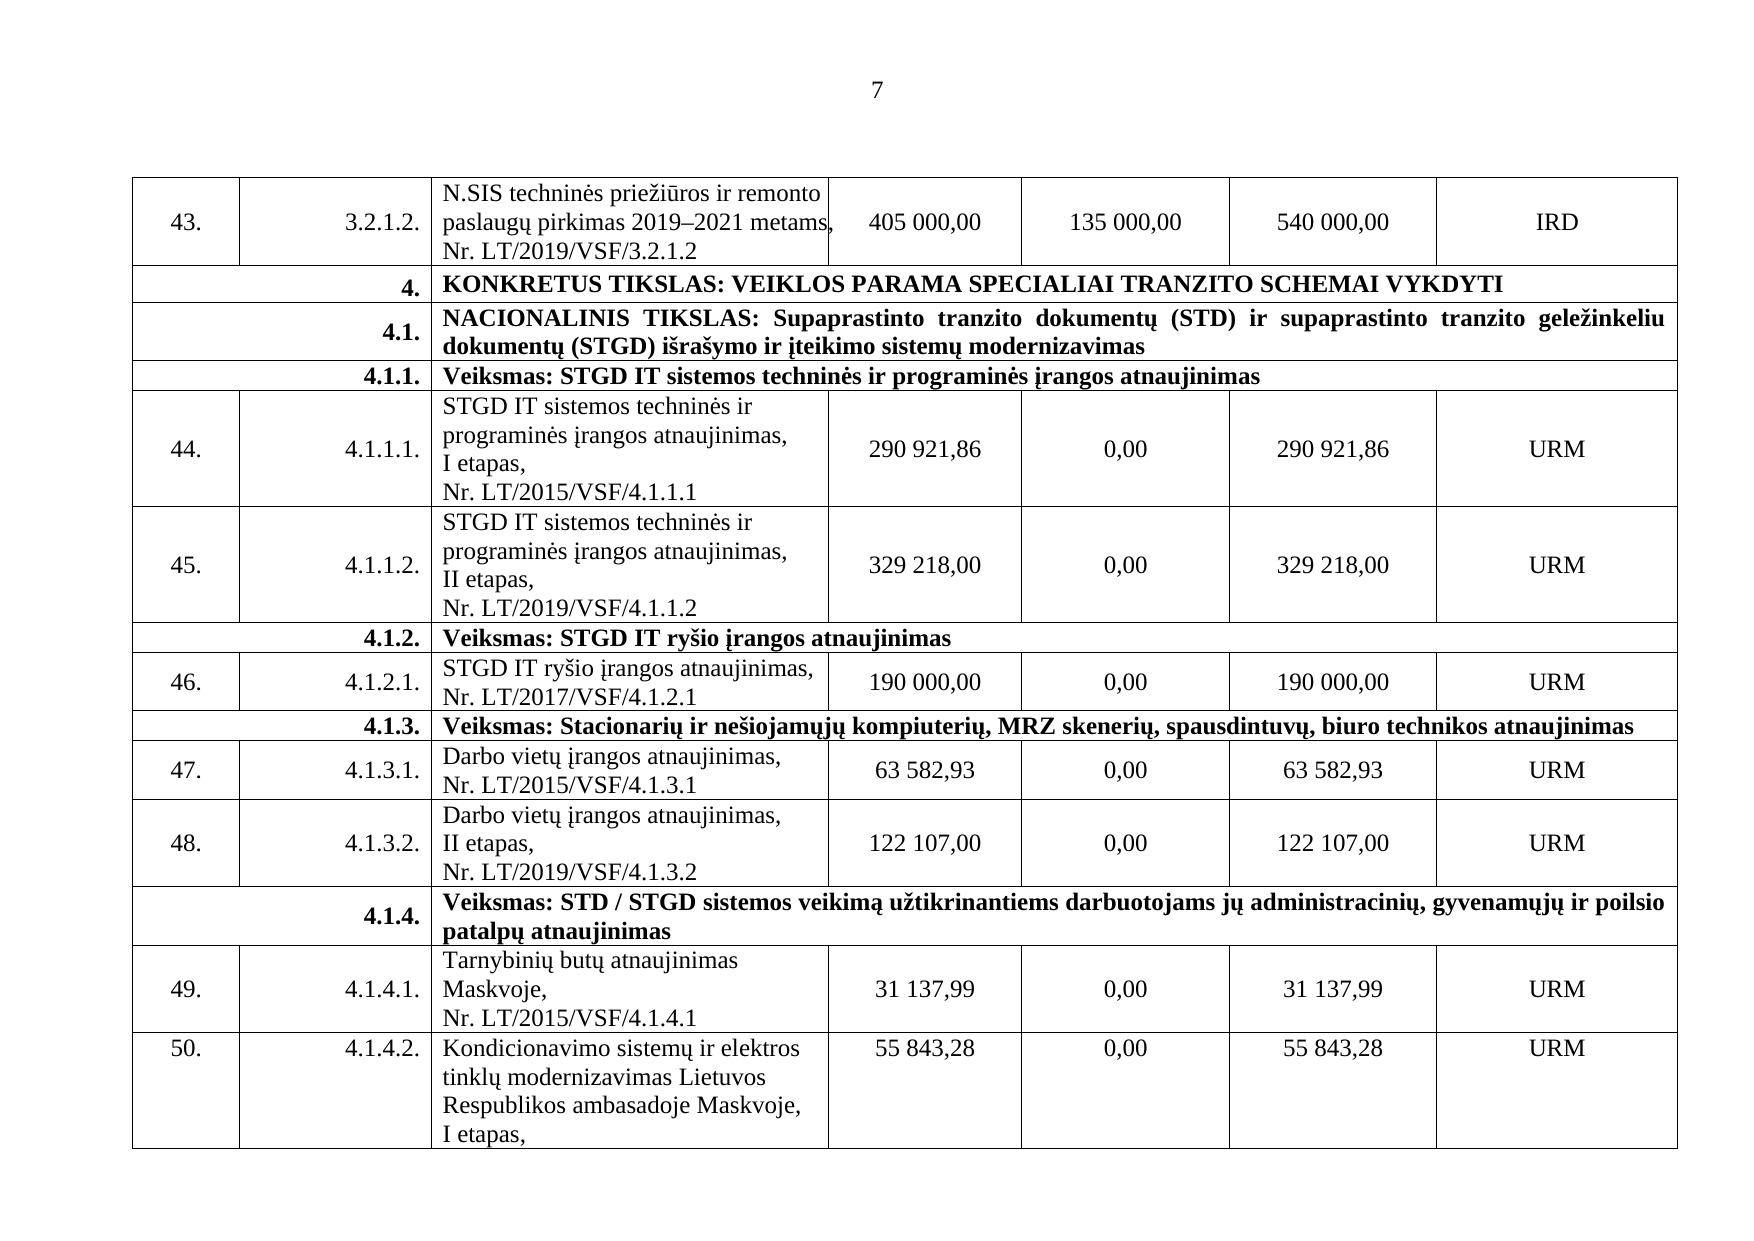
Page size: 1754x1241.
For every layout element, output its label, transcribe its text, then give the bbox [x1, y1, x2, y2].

table_cell 0,00 [1022, 741, 1229, 799]
table_cell 44. [133, 391, 239, 506]
table_cell 55 843,28 [1230, 1033, 1436, 1148]
table_cell 46. [133, 653, 239, 710]
table_cell KONKRETUS TIKSLAS: VEIKLOS PARAMA SPECIALIAI TRANZITO SCHEMAI VYKDYTI [432, 266, 1677, 302]
table_cell Veiksmas: STGD IT ryšio įrangos atnaujinimas [432, 623, 1677, 652]
table_cell 4.1.4.1. [240, 946, 431, 1032]
table_cell STGD IT sistemos techninės ir programinės įrangos atnaujinimas, II etapas, Nr. LT/2019/VSF/4.1.1.2 [432, 507, 828, 622]
table_cell 49. [133, 946, 239, 1032]
table_cell 47. [133, 741, 239, 799]
table_cell 4.1.3.2. [240, 800, 431, 886]
table_cell 4.1.1. [133, 361, 431, 390]
table_cell 4.1.3.1. [240, 741, 431, 799]
table_cell 122 107,00 [829, 800, 1021, 886]
table_cell 0,00 [1022, 946, 1229, 1032]
table_cell 50. [133, 1033, 239, 1148]
table_cell 135 000,00 [1022, 178, 1229, 264]
table_cell 290 921,86 [1230, 391, 1436, 506]
table_cell 3.2.1.2. [240, 178, 431, 264]
table_cell URM [1437, 391, 1677, 506]
table_cell URM [1437, 653, 1677, 710]
table_cell 31 137,99 [1230, 946, 1436, 1032]
table_cell 329 218,00 [829, 507, 1021, 622]
table_cell 0,00 [1022, 800, 1229, 886]
table_cell 48. [133, 800, 239, 886]
table_cell 63 582,93 [829, 741, 1021, 799]
table_cell 4.1.1.1. [240, 391, 431, 506]
table_cell 45. [133, 507, 239, 622]
table_cell Veiksmas: Stacionarių ir nešiojamųjų kompiuterių, MRZ skenerių, spausdintuvų, biuro technikos atnaujinimas [432, 711, 1677, 740]
table_cell URM [1437, 507, 1677, 622]
table_cell 55 843,28 [829, 1033, 1021, 1148]
table_cell 0,00 [1022, 391, 1229, 506]
table_cell URM [1437, 946, 1677, 1032]
table_cell URM [1437, 800, 1677, 886]
table_cell 31 137,99 [829, 946, 1021, 1032]
table_cell 329 218,00 [1230, 507, 1436, 622]
table_cell 122 107,00 [1230, 800, 1436, 886]
table_cell 63 582,93 [1230, 741, 1436, 799]
table_cell Veiksmas: STGD IT sistemos techninės ir programinės įrangos atnaujinimas [432, 361, 1677, 390]
table_cell NACIONALINIS TIKSLAS: Supaprastinto tranzito dokumentų (STD) ir supaprastinto tranzito geležinkeliu dokumentų (STGD) išrašymo ir įteikimo sistemų modernizavimas [432, 303, 1677, 360]
table_cell 4.1. [133, 303, 431, 360]
table_cell 4.1.1.2. [240, 507, 431, 622]
table_cell URM [1437, 1033, 1677, 1148]
table_cell 4.1.3. [133, 711, 431, 740]
table_cell 4.1.2. [133, 623, 431, 652]
table_cell 190 000,00 [1230, 653, 1436, 710]
table_cell STGD IT sistemos techninės ir programinės įrangos atnaujinimas, I etapas, Nr. LT/2015/VSF/4.1.1.1 [432, 391, 828, 506]
table_cell 4. [133, 266, 431, 302]
table_cell 0,00 [1022, 653, 1229, 710]
table_cell 4.1.2.1. [240, 653, 431, 710]
table_cell 43. [133, 178, 239, 264]
table_cell 4.1.4. [133, 887, 431, 944]
table_cell Veiksmas: STD / STGD sistemos veikimą užtikrinantiems darbuotojams jų administracinių, gyvenamųjų ir poilsio patalpų atnaujinimas [432, 887, 1677, 944]
table_cell Darbo vietų įrangos atnaujinimas, Nr. LT/2015/VSF/4.1.3.1 [432, 741, 828, 799]
table_cell 0,00 [1022, 507, 1229, 622]
table_cell 190 000,00 [829, 653, 1021, 710]
table_cell 405 000,00 [829, 178, 1021, 264]
table_cell URM [1437, 741, 1677, 799]
table_cell 0,00 [1022, 1033, 1229, 1148]
table_cell Tarnybinių butų atnaujinimas Maskvoje, Nr. LT/2015/VSF/4.1.4.1 [432, 946, 828, 1032]
table_cell IRD [1437, 178, 1677, 264]
table_cell Kondicionavimo sistemų ir elektros tinklų modernizavimas Lietuvos Respublikos ambasadoje Maskvoje, I etapas, [432, 1033, 828, 1148]
table_cell Darbo vietų įrangos atnaujinimas, II etapas, Nr. LT/2019/VSF/4.1.3.2 [432, 800, 828, 886]
table_cell 540 000,00 [1230, 178, 1436, 264]
table_cell 4.1.4.2. [240, 1033, 431, 1148]
table_cell 290 921,86 [829, 391, 1021, 506]
table_cell STGD IT ryšio įrangos atnaujinimas, Nr. LT/2017/VSF/4.1.2.1 [432, 653, 828, 710]
table_cell N.SIS techninės priežiūros ir remonto paslaugų pirkimas 2019–2021 metams, Nr. LT/2019/VSF/3.2.1.2 [432, 178, 828, 264]
